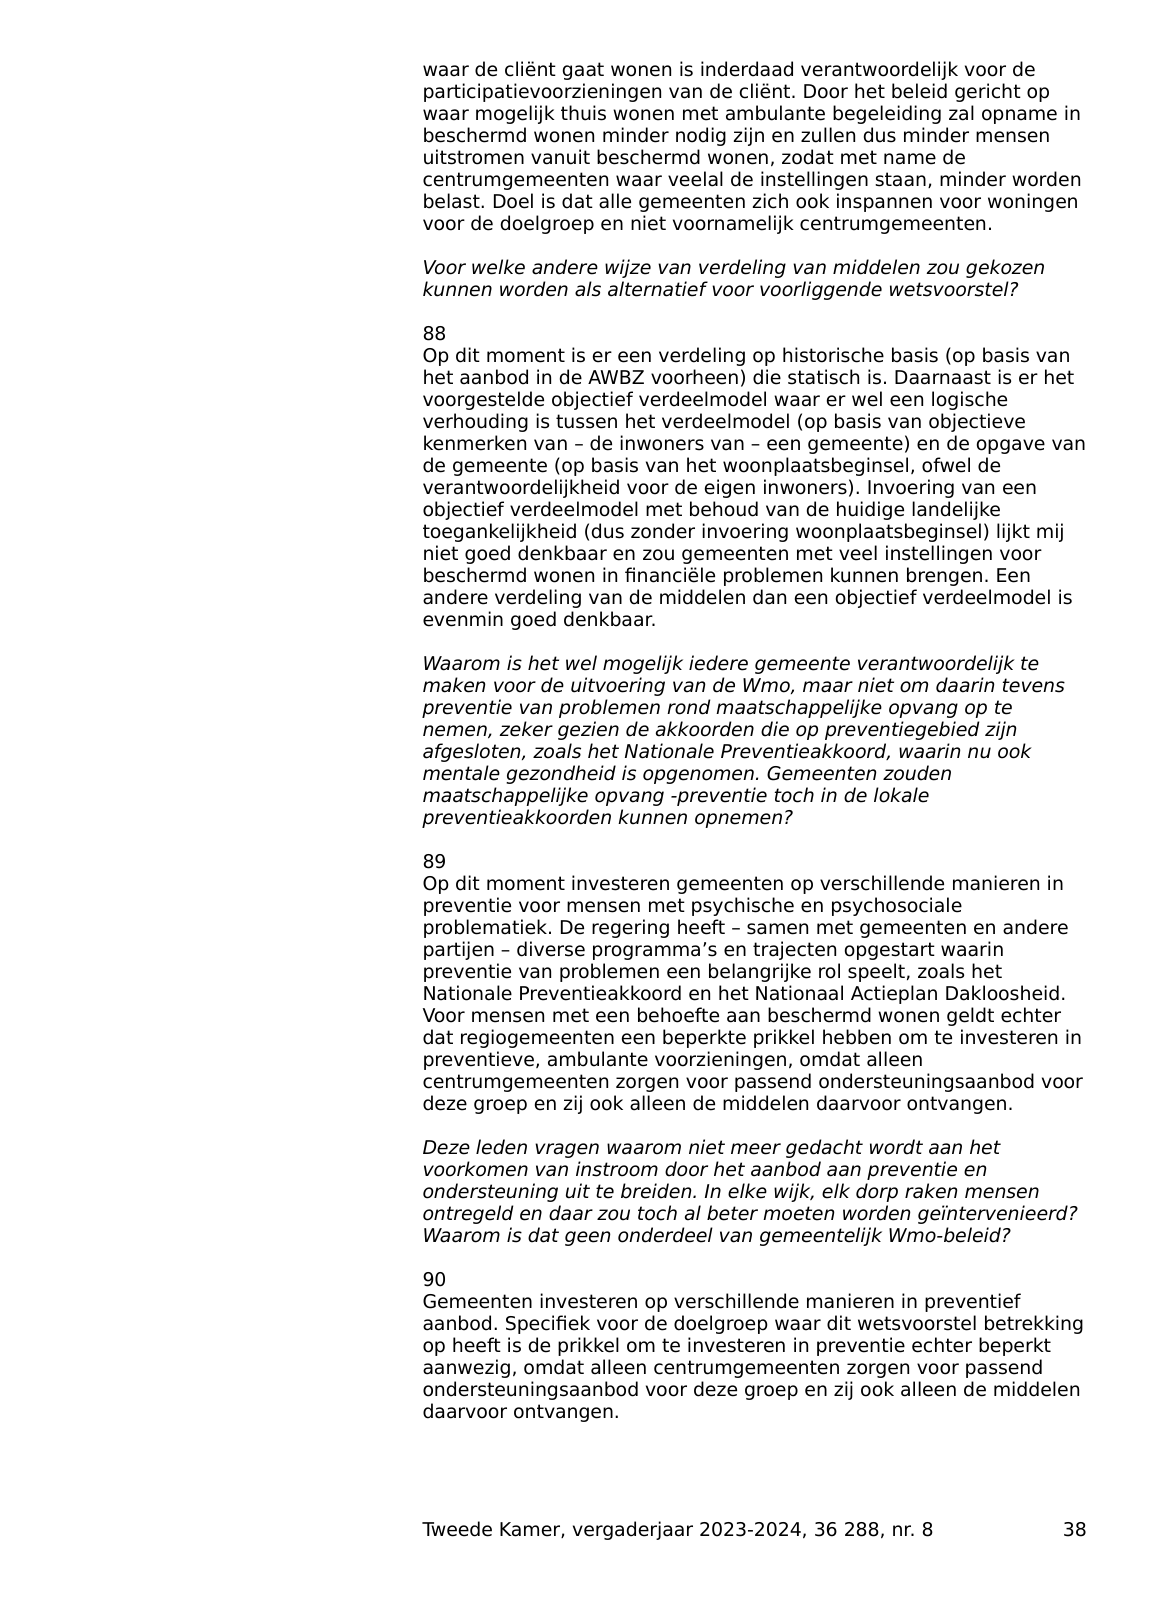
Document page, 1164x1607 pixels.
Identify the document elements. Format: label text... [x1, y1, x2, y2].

text Voor welke andere wijze van verdeling van middelen zou gekozen kunnen worden als alternatief voor voorliggende wetsvoorstel? [422, 257, 1087, 301]
text waar de cliënt gaat wonen is inderdaad verantwoordelijk voor de participatievoorzieningen van de cliënt. Door het beleid gericht op waar mogelijk thuis wonen met ambulante begeleiding zal opname in beschermd wonen minder nodig zijn en zullen dus minder mensen uitstromen vanuit beschermd wonen, zodat met name de centrumgemeenten waar veelal de instellingen staan, minder worden belast. Doel is dat alle gemeenten zich ook inspannen voor woningen voor de doelgroep en niet voornamelijk centrumgemeenten. [422, 59, 1087, 235]
text 90 [422, 1269, 1087, 1291]
text Op dit moment investeren gemeenten op verschillende manieren in preventie voor mensen met psychische en psychosociale problematiek. De regering heeft – samen met gemeenten en andere partijen – diverse programma’s en trajecten opgestart waarin preventie van problemen een belangrijke rol speelt, zoals het Nationale Preventieakkoord en het Nationaal Actieplan Dakloosheid. Voor mensen met een behoefte aan beschermd wonen geldt echter dat regiogemeenten een beperkte prikkel hebben om te investeren in preventieve, ambulante voorzieningen, omdat alleen centrumgemeenten zorgen voor passend ondersteuningsaanbod voor deze groep en zij ook alleen de middelen daarvoor ontvangen. [422, 873, 1087, 1115]
text 88 [422, 323, 1087, 345]
text Waarom is het wel mogelijk iedere gemeente verantwoordelijk te maken voor de uitvoering van de Wmo, maar niet om daarin tevens preventie van problemen rond maatschappelijke opvang op te nemen, zeker gezien de akkoorden die op preventiegebied zijn afgesloten, zoals het Nationale Preventieakkoord, waarin nu ook mentale gezondheid is opgenomen. Gemeenten zouden maatschappelijke opvang -preventie toch in de lokale preventieakkoorden kunnen opnemen? [422, 653, 1087, 829]
text 89 [422, 851, 1087, 873]
text Op dit moment is er een verdeling op historische basis (op basis van het aanbod in de AWBZ voorheen) die statisch is. Daarnaast is er het voorgestelde objectief verdeelmodel waar er wel een logische verhouding is tussen het verdeelmodel (op basis van objectieve kenmerken van – de inwoners van – een gemeente) en de opgave van de gemeente (op basis van het woonplaatsbeginsel, ofwel de verantwoordelijkheid voor de eigen inwoners). Invoering van een objectief verdeelmodel met behoud van de huidige landelijke toegankelijkheid (dus zonder invoering woonplaatsbeginsel) lijkt mij niet goed denkbaar en zou gemeenten met veel instellingen voor beschermd wonen in financiële problemen kunnen brengen. Een andere verdeling van de middelen dan een objectief verdeelmodel is evenmin goed denkbaar. [422, 345, 1087, 631]
text Deze leden vragen waarom niet meer gedacht wordt aan het voorkomen van instroom door het aanbod aan preventie en ondersteuning uit te breiden. In elke wijk, elk dorp raken mensen ontregeld en daar zou toch al beter moeten worden geïntervenieerd? Waarom is dat geen onderdeel van gemeentelijk Wmo-beleid? [422, 1137, 1087, 1247]
text Gemeenten investeren op verschillende manieren in preventief aanbod. Specifiek voor de doelgroep waar dit wetsvoorstel betrekking op heeft is de prikkel om te investeren in preventie echter beperkt aanwezig, omdat alleen centrumgemeenten zorgen voor passend ondersteuningsaanbod voor deze groep en zij ook alleen de middelen daarvoor ontvangen. [422, 1291, 1087, 1423]
